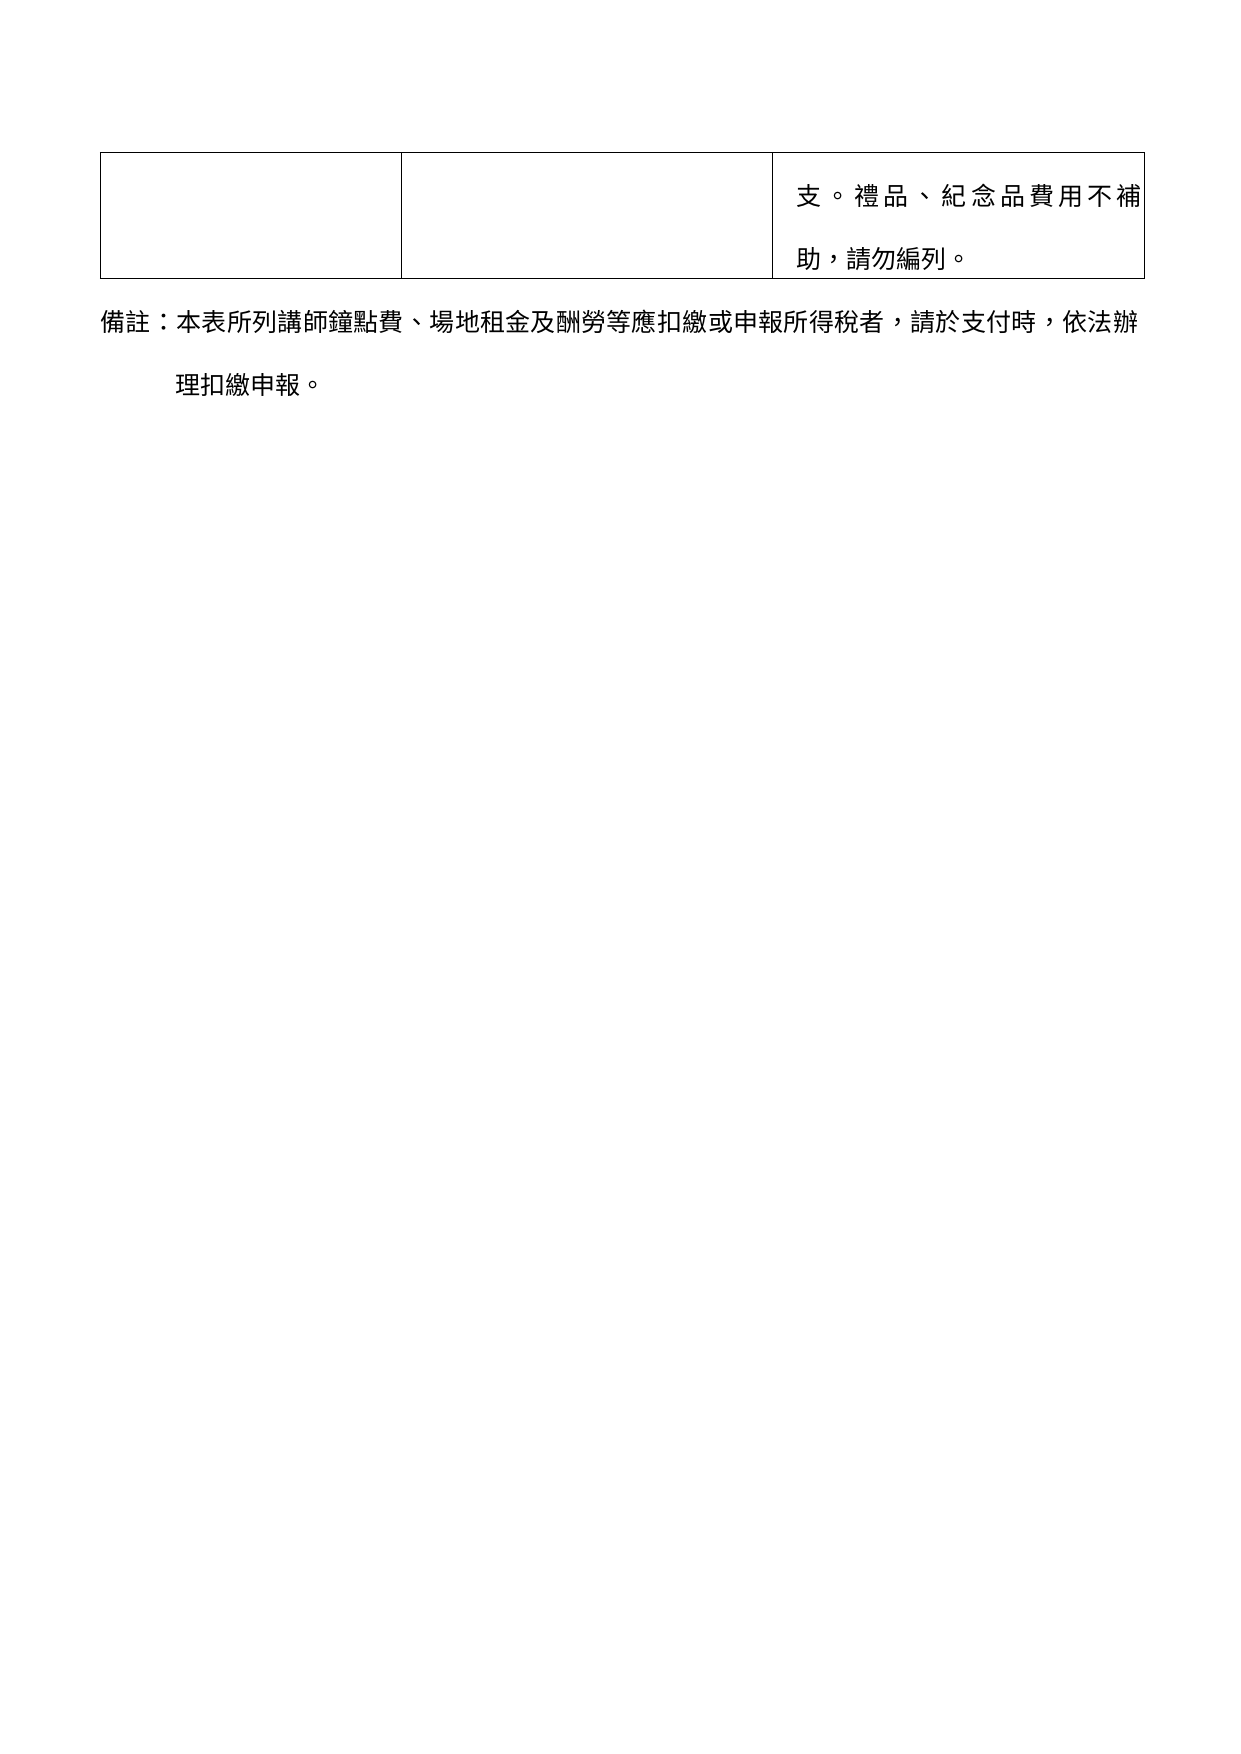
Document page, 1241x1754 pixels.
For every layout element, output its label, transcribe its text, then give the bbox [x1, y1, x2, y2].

table_cell 支。禮品、紀念品費用不補助，請勿編列。 [773, 153, 1144, 278]
table_cell [101, 153, 401, 278]
table_cell 1.實施本計畫所需訓練研討活動之授課講演鐘點費或實習指導費。 2.請款時應檢具課程時間表、課程簽到及紀錄。 實施本計畫所需國內差旅費。 實施本計畫所需之場地租金及佈置費。 請款時應檢附該場地之一般收費標準。 1.實施本計畫所需書本與講義印製裝訂費及影印費。 2.請款時應檢具參加人員簽到簿。 1.實施本計畫所需餐費。 2.請款時應檢具參加人員簽到簿。 實施本計畫所需茶點費，辦理半日者，不得編列。 1.參加課程人員之保險費。 2.請款時應檢附保險公司提供之被保險人名冊。 1.實施本計畫所需郵資、電話費。 2.檢具郵局購買證明，並註明郵寄對象及郵寄之內容物。 請款時應檢具人員名單。 包括：資料檢索費、資料蒐集費等。 [402, 153, 772, 278]
text 備註：本表所列講師鐘點費、場地租金及酬勞等應扣繳或申報所得稅者，請於支付時，依法辦理扣繳申報。 [100, 279, 1140, 404]
